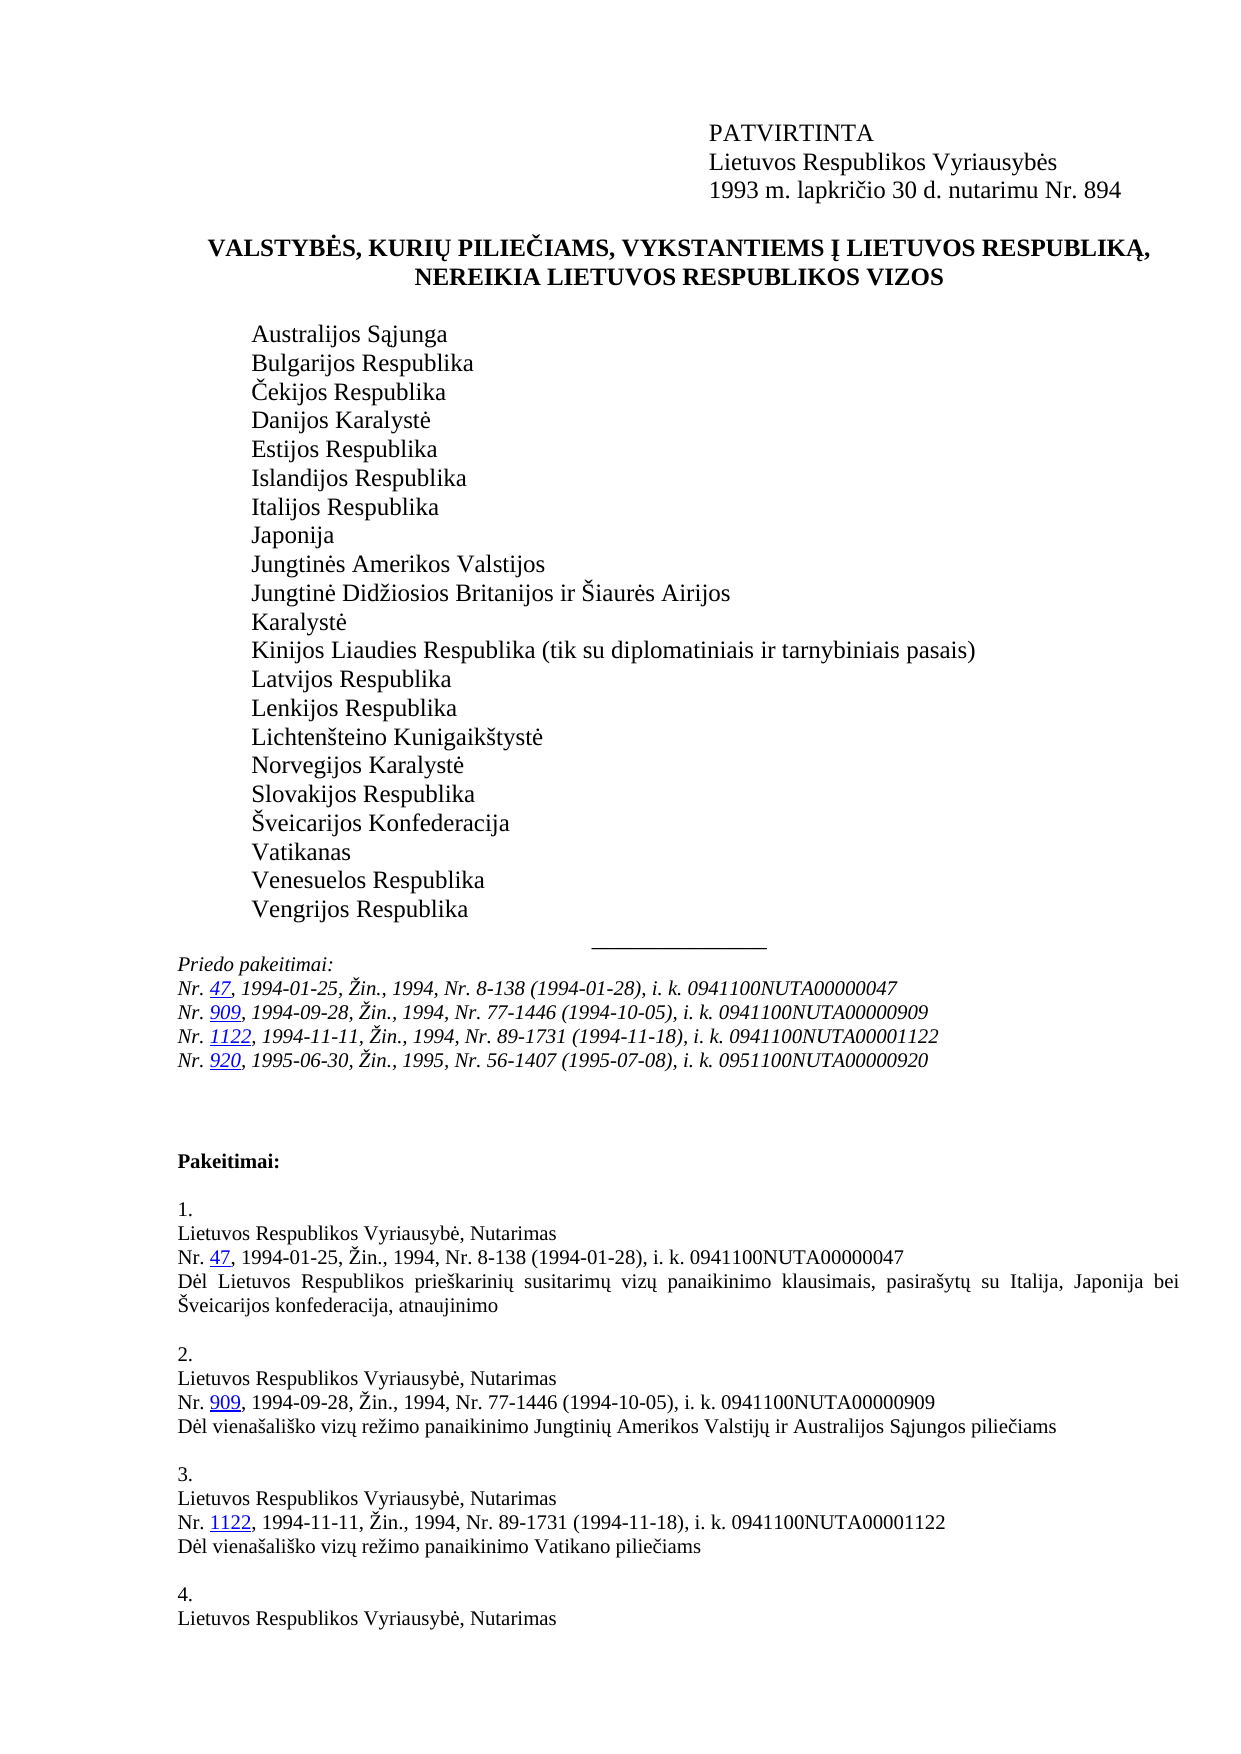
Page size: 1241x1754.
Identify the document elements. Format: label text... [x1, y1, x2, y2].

text Lietuvos Respublikos Vyriausybė, Nutarimas [177, 1221, 1181, 1245]
text Kinijos Liaudies Respublika (tik su diplomatiniais ir tarnybiniais pasais) [177, 636, 1181, 664]
text Lichtenšteino Kunigaikštystė [177, 722, 1181, 751]
text Lietuvos Respublikos Vyriausybės [177, 147, 1181, 176]
text Pakeitimai: [177, 1149, 1181, 1173]
text Venesuelos Respublika [177, 866, 1181, 894]
text Nr. 47, 1994-01-25, Žin., 1994, Nr. 8-138 (1994-01-28), i. k. 0941100NUTA00000047 [177, 1245, 1181, 1269]
text Islandijos Respublika [177, 463, 1181, 492]
text Vengrijos Respublika [177, 894, 1181, 923]
text 1993 m. lapkričio 30 d. nutarimu Nr. 894 [177, 176, 1181, 204]
text Nr. 1122, 1994-11-11, Žin., 1994, Nr. 89-1731 (1994-11-18), i. k. 0941100NUTA00001122 [177, 1510, 1181, 1534]
text Čekijos Respublika [177, 377, 1181, 406]
text Australijos Sąjunga [177, 319, 1181, 348]
text Japonija [177, 521, 1181, 549]
text Lietuvos Respublikos Vyriausybė, Nutarimas [177, 1606, 1181, 1630]
text Vatikanas [177, 837, 1181, 866]
text Jungtinės Amerikos Valstijos [177, 549, 1181, 578]
text Nr. 909, 1994-09-28, Žin., 1994, Nr. 77-1446 (1994-10-05), i. k. 0941100NUTA00000909 [177, 1390, 1181, 1414]
text Karalystė [177, 607, 1181, 636]
text 2. [177, 1342, 1181, 1366]
text 3. [177, 1462, 1181, 1486]
text Priedo pakeitimai: [177, 952, 1181, 976]
text 1. [177, 1197, 1181, 1221]
text VALSTYBĖS, KURIŲ PILIEČIAMS, VYKSTANTIEMS Į LIETUVOS RESPUBLIKĄ, NEREIKIA LIETUVOS RESPUBLIKOS VIZOS [177, 233, 1181, 291]
text Latvijos Respublika [177, 664, 1181, 693]
text Lietuvos Respublikos Vyriausybė, Nutarimas [177, 1486, 1181, 1510]
text Dėl vienašališko vizų režimo panaikinimo Vatikano piliečiams [177, 1534, 1181, 1558]
text Danijos Karalystė [177, 406, 1181, 434]
text Italijos Respublika [177, 492, 1181, 521]
text Lietuvos Respublikos Vyriausybė, Nutarimas [177, 1366, 1181, 1390]
text Estijos Respublika [177, 434, 1181, 463]
text PATVIRTINTA [177, 118, 1181, 147]
text Lenkijos Respublika [177, 693, 1181, 722]
text Bulgarijos Respublika [177, 348, 1181, 377]
text Nr. 47, 1994-01-25, Žin., 1994, Nr. 8-138 (1994-01-28), i. k. 0941100NUTA00000047 [177, 976, 1181, 1000]
text Nr. 920, 1995-06-30, Žin., 1995, Nr. 56-1407 (1995-07-08), i. k. 0951100NUTA00000920 [177, 1048, 1181, 1072]
text Norvegijos Karalystė [177, 751, 1181, 779]
text Dėl vienašališko vizų režimo panaikinimo Jungtinių Amerikos Valstijų ir Australijos Sąjungos piliečiams [177, 1414, 1181, 1438]
text Jungtinė Didžiosios Britanijos ir Šiaurės Airijos [177, 578, 1181, 607]
text Nr. 909, 1994-09-28, Žin., 1994, Nr. 77-1446 (1994-10-05), i. k. 0941100NUTA00000909 [177, 1000, 1181, 1024]
text Dėl Lietuvos Respublikos prieškarinių susitarimų vizų panaikinimo klausimais, pasirašytų su Italija, Japonija bei Šveicarijos konfederacija, atnaujinimo [177, 1269, 1181, 1317]
text 4. [177, 1582, 1181, 1606]
text Nr. 1122, 1994-11-11, Žin., 1994, Nr. 89-1731 (1994-11-18), i. k. 0941100NUTA00001122 [177, 1024, 1181, 1048]
text Šveicarijos Konfederacija [177, 808, 1181, 837]
text ______________ [177, 923, 1181, 952]
text Slovakijos Respublika [177, 779, 1181, 808]
